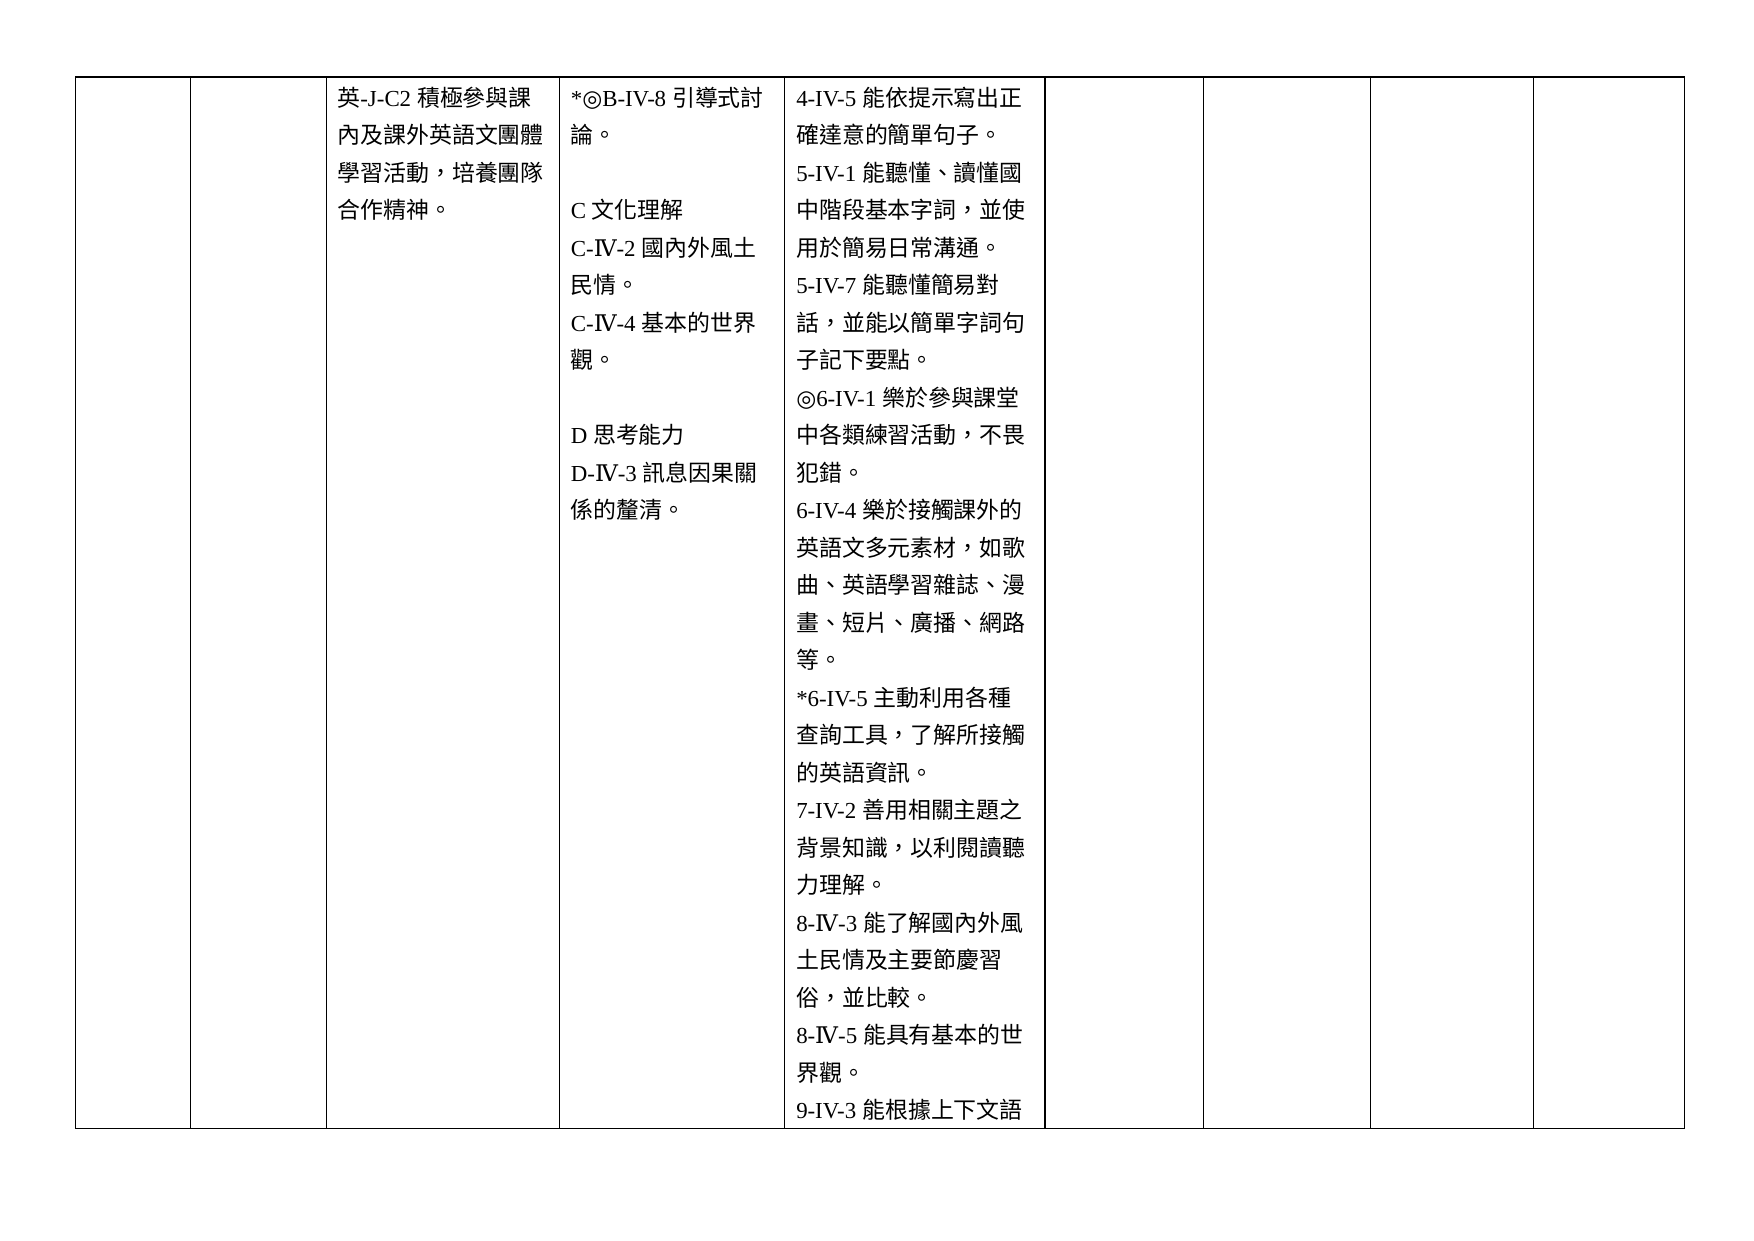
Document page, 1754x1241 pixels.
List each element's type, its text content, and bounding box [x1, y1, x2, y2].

table_cell [1371, 78, 1533, 1127]
table_cell [1204, 78, 1370, 1127]
table_cell [191, 78, 326, 1127]
table_cell 4-IV-5 能依提示寫出正確達意的簡單句子。 5-IV-1 能聽懂、讀懂國中階段基本字詞，並使用於簡易日常溝通。 5-IV-7 能聽懂簡易對話，並能以簡單字詞句子記下要點。 ◎6-IV-1 樂於參與課堂中各類練習活動，不畏犯錯。 6-IV-4 樂於接觸課外的英語文多元素材，如歌曲、英語學習雜誌、漫畫、短片、廣播、網路等。 *6-IV-5 主動利用各種查詢工具，了解所接觸的英語資訊。 7-IV-2 善用相關主題之背景知識，以利閱讀聽力理解。 8-Ⅳ-3 能了解國內外風土民情及主要節慶習俗，並比較。 8-Ⅳ-5 能具有基本的世界觀。 9-IV-3 能根據上下文語 [785, 78, 1044, 1127]
table_cell [1046, 78, 1203, 1127]
table_cell 英-J-C2 積極參與課內及課外英語文團體學習活動，培養團隊合作精神。 [327, 78, 559, 1127]
table_cell [1534, 78, 1684, 1127]
table_cell *◎B-IV-8 引導式討論。 C 文化理解 C-Ⅳ-2 國內外風土民情。 C-Ⅳ-4 基本的世界觀。 D 思考能力 D-Ⅳ-3 訊息因果關係的釐清。 [560, 78, 784, 1127]
table_cell [76, 78, 190, 1127]
